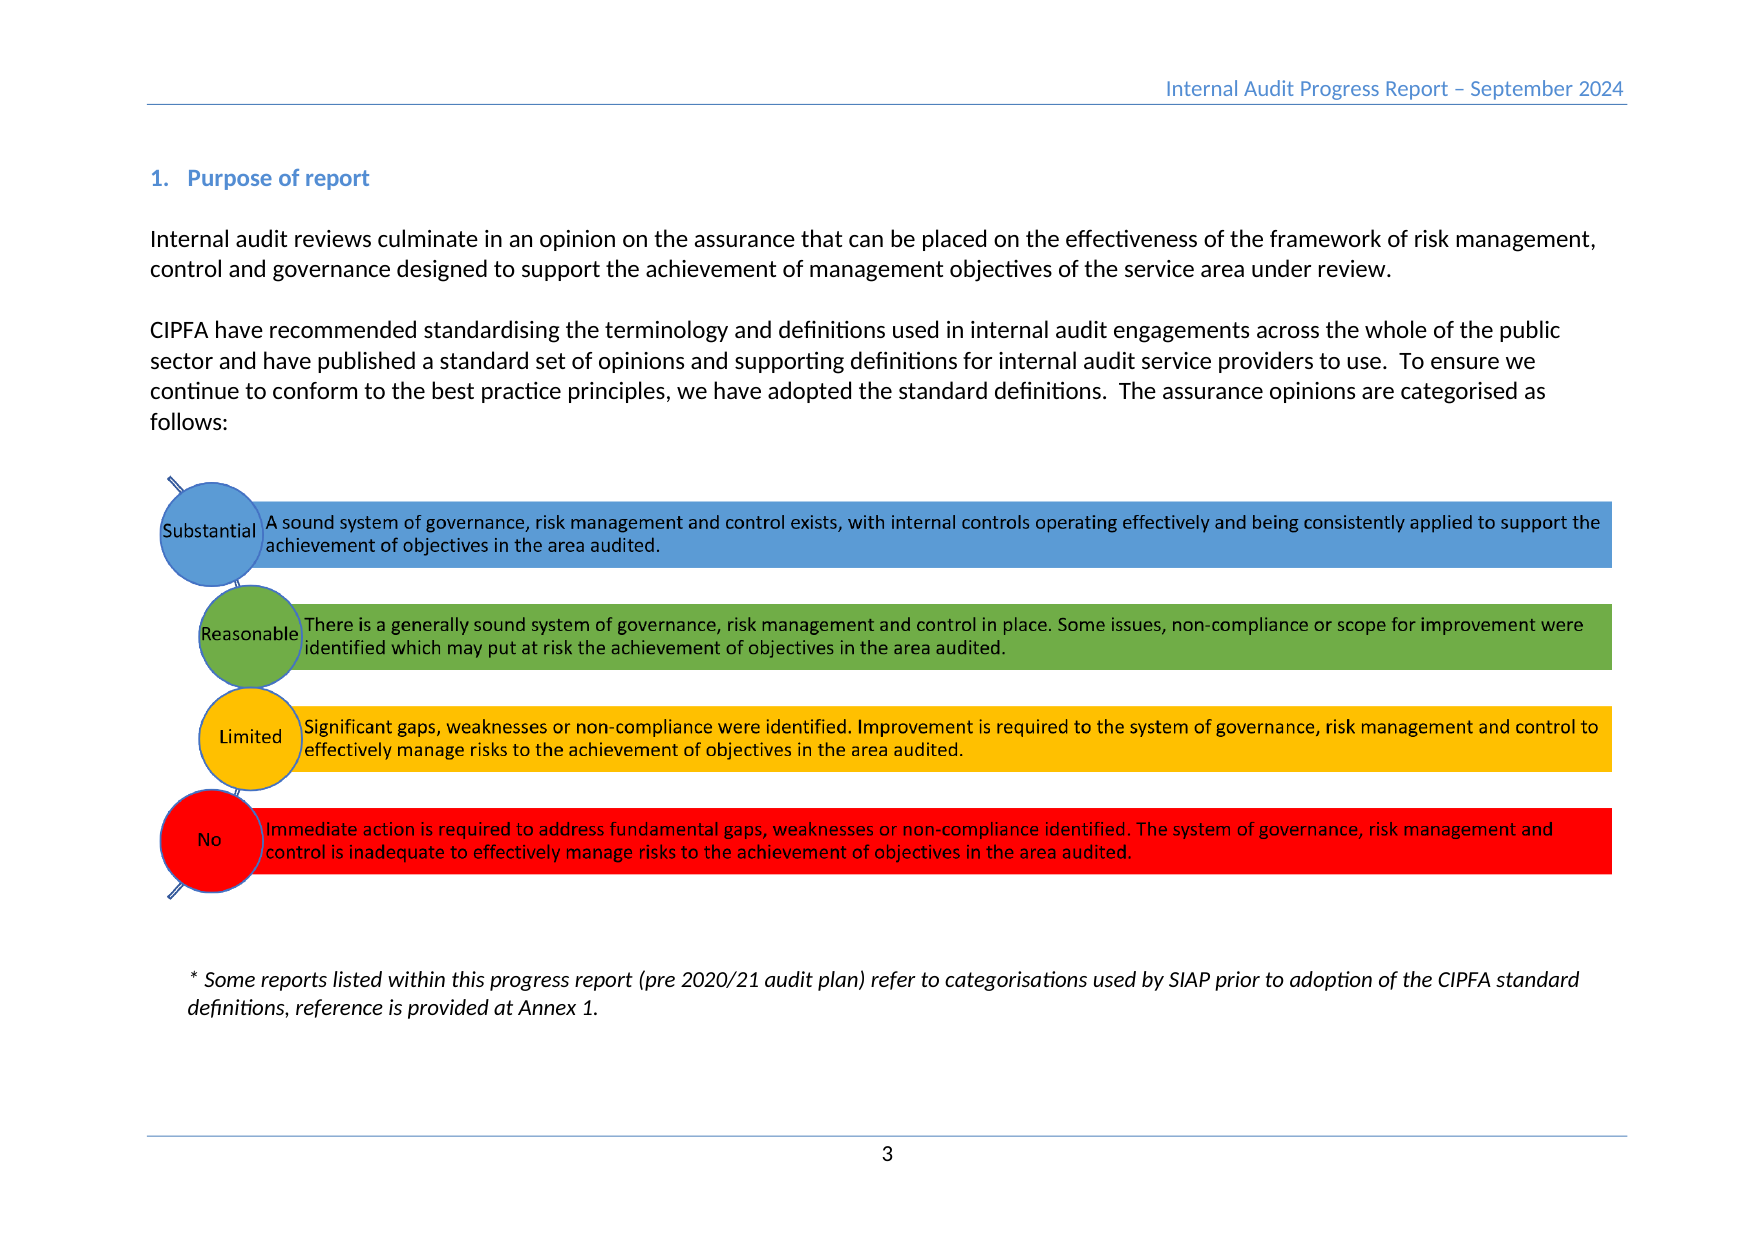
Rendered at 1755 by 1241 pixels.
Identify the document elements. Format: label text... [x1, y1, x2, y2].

text * Some reports listed within this progress report (pre 2020/21 audit plan) refer to categorisations used by SIAP prior to adoption of the CIPFA standard definitions, reference is provided at Annex 1. [187, 965, 1617, 1021]
text CIPFA have recommended standardising the terminology and definitions used in internal audit engagements across the whole of the public sector and have published a standard set of opinions and supporting definitions for internal audit service providers to use. To ensure we continue to conform to the best practice principles, we have adopted the standard definitions. The assurance opinions are categorised as follows: [150, 314, 1617, 436]
text Internal audit reviews culminate in an opinion on the assurance that can be placed on the effectiveness of the framework of risk management, control and governance designed to support the achievement of management objectives of the service area under review. [150, 223, 1617, 284]
list Purpose of report [150, 162, 1725, 192]
